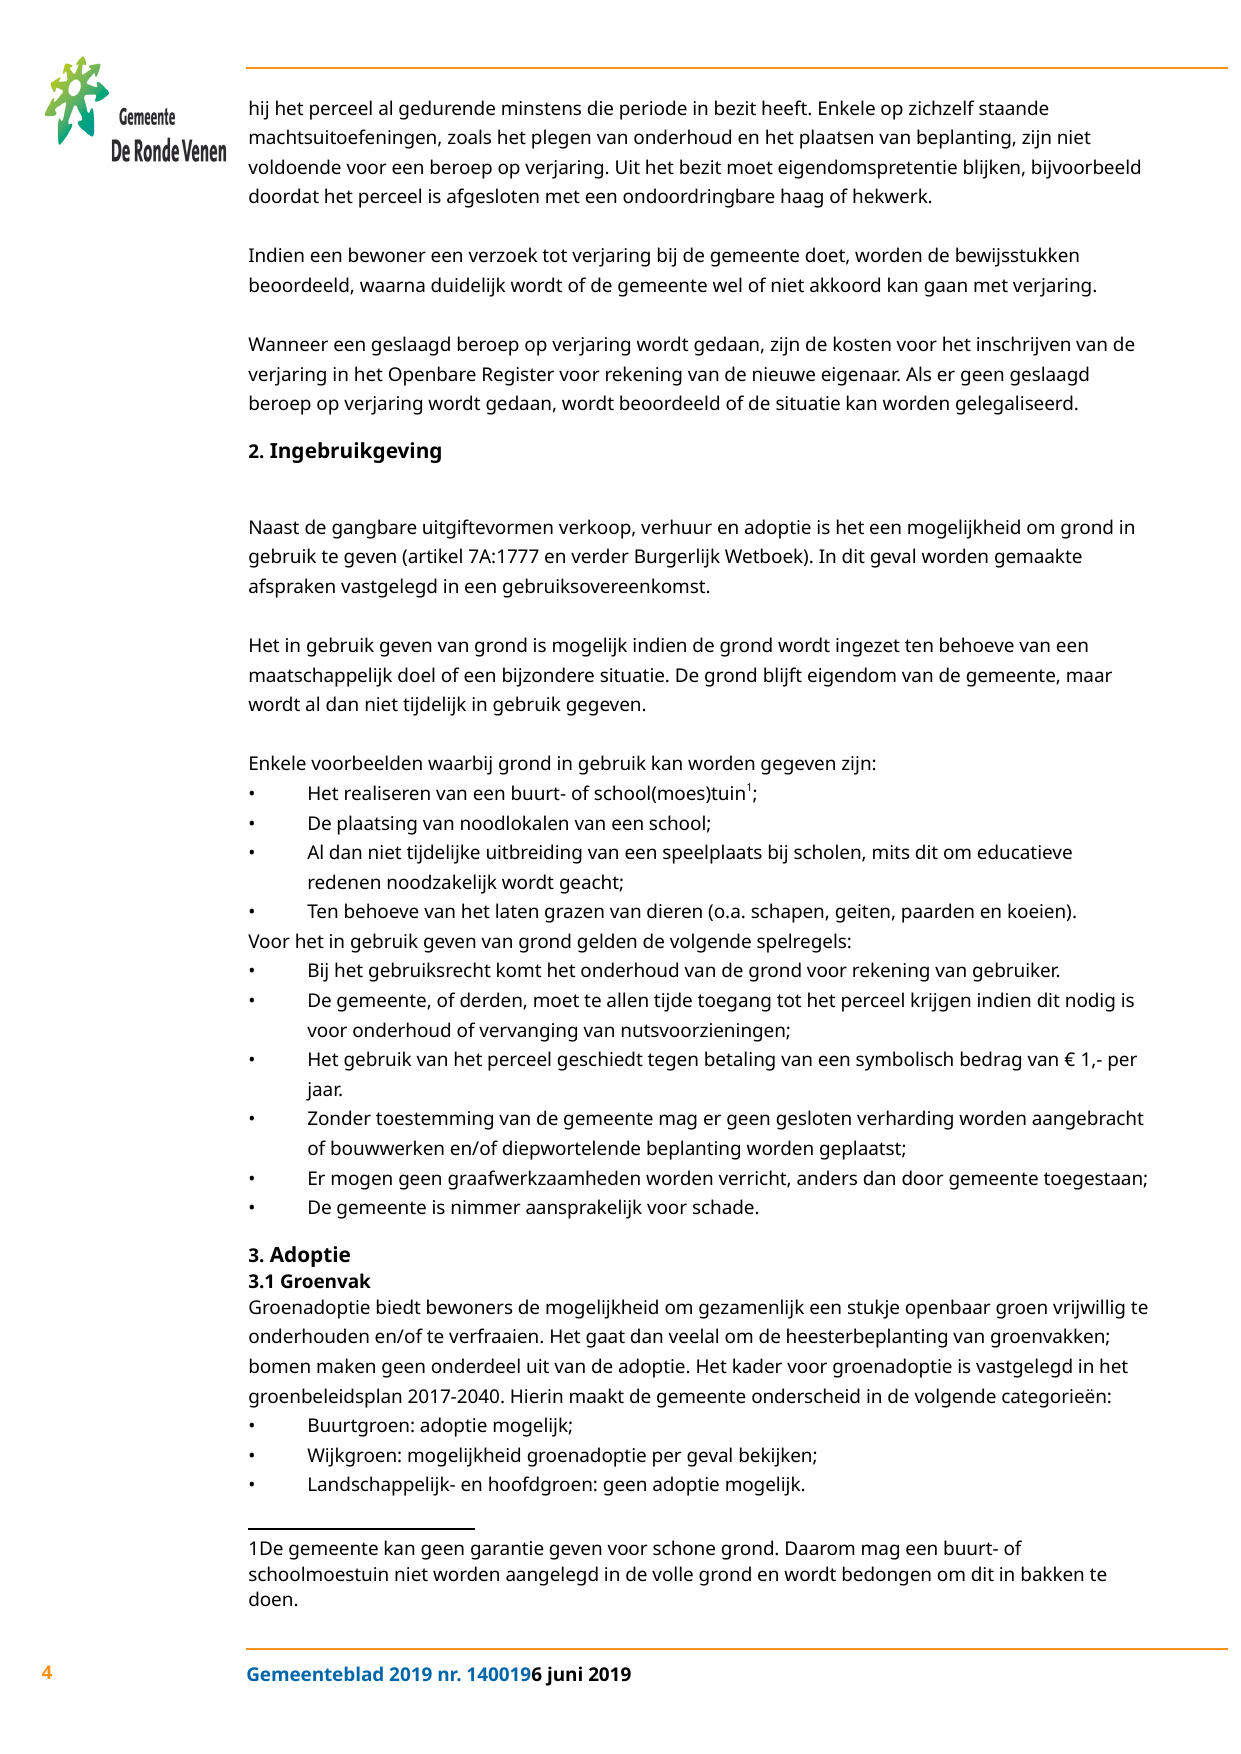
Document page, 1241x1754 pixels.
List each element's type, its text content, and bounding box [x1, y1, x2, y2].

list De gemeente, of derden, moet te allen tijde toegang tot het perceel krijgen indien dit nodig is voor onderhoud of vervanging van nutsvoorzieningen; [248, 987, 1152, 1043]
list Ten behoeve van het laten grazen van dieren (o.a. schapen, geiten, paarden en koeien). [248, 898, 1152, 924]
list De gemeente is nimmer aansprakelijk voor schade. [248, 1194, 1152, 1220]
list Het realiseren van een buurt- of school(moes)tuin; [248, 780, 1152, 806]
list Buurtgroen: adoptie mogelijk; [248, 1412, 1152, 1438]
list Wijkgroen: mogelijkheid groenadoptie per geval bekijken; [248, 1442, 1152, 1468]
text hij het perceel al gedurende minstens die periode in bezit heeft. Enkele op zichzelf staande machtsuitoefeningen, zoals het plegen van onderhoud en het plaatsen van beplanting, zijn niet voldoende voor een beroep op verjaring. Uit het bezit moet eigendomspretentie blijken, bijvoorbeeld doordat het perceel is afgesloten met een ondoordringbare haag of hekwerk. [248, 95, 1152, 209]
text Voor het in gebruik geven van grond gelden de volgende spelregels: [248, 928, 1152, 954]
list Landschappelijk- en hoofdgroen: geen adoptie mogelijk. [248, 1472, 1152, 1497]
list Er mogen geen graafwerkzaamheden worden verricht, anders dan door gemeente toegestaan; [248, 1165, 1152, 1191]
list Zonder toestemming van de gemeente mag er geen gesloten verharding worden aangebracht of bouwwerken en/of diepwortelende beplanting worden geplaatst; [248, 1106, 1152, 1161]
text Het in gebruik geven van grond is mogelijk indien de grond wordt ingezet ten behoeve van een maatschappelijk doel of een bijzondere situatie. De grond blijft eigendom van de gemeente, maar wordt al dan niet tijdelijk in gebruik gegeven. [248, 632, 1152, 717]
list Al dan niet tijdelijke uitbreiding van een speelplaats bij scholen, mits dit om educatieve redenen noodzakelijk wordt geacht; [248, 839, 1152, 895]
list Bij het gebruiksrecht komt het onderhoud van de grond voor rekening van gebruiker. [248, 958, 1152, 983]
picture [41, 47, 231, 172]
text Enkele voorbeelden waarbij grond in gebruik kan worden gegeven zijn: [248, 751, 1152, 776]
text 2. Ingebruikgeving [248, 436, 1152, 465]
list De plaatsing van noodlokalen van een school; [248, 810, 1152, 836]
text 3. Adoptie [248, 1240, 1152, 1268]
list Het gebruik van het perceel geschiedt tegen betaling van een symbolisch bedrag van € 1,- per jaar. [248, 1046, 1152, 1102]
text Naast de gangbare uitgiftevormen verkoop, verhuur en adoptie is het een mogelijkheid om grond in gebruik te geven (artikel 7A:1777 en verder Burgerlijk Wetboek). In dit geval worden gemaakte afspraken vastgelegd in een gebruiksovereenkomst. [248, 514, 1152, 599]
list De gemeente kan geen garantie geven voor schone grond. Daarom mag een buurt- of schoolmoestuin niet worden aangelegd in de volle grond en wordt bedongen om dit in bakken te doen. [248, 1535, 1152, 1612]
text 3.1 Groenvak [248, 1268, 1152, 1294]
text Groenadoptie biedt bewoners de mogelijkheid om gezamenlijk een stukje openbaar groen vrijwillig te onderhouden en/of te verfraaien. Het gaat dan veelal om de heesterbeplanting van groenvakken; bomen maken geen onderdeel uit van de adoptie. Het kader voor groenadoptie is vastgelegd in het groenbeleidsplan 2017-2040. Hierin maakt de gemeente onderscheid in de volgende categorieën: [248, 1294, 1152, 1409]
text Wanneer een geslaagd beroep op verjaring wordt gedaan, zijn de kosten voor het inschrijven van de verjaring in het Openbare Register voor rekening van de nieuwe eigenaar. Als er geen geslaagd beroep op verjaring wordt gedaan, wordt beoordeeld of de situatie kan worden gelegaliseerd. [248, 331, 1152, 416]
text Indien een bewoner een verzoek tot verjaring bij de gemeente doet, worden de bewijsstukken beoordeeld, waarna duidelijk wordt of de gemeente wel of niet akkoord kan gaan met verjaring. [248, 243, 1152, 298]
